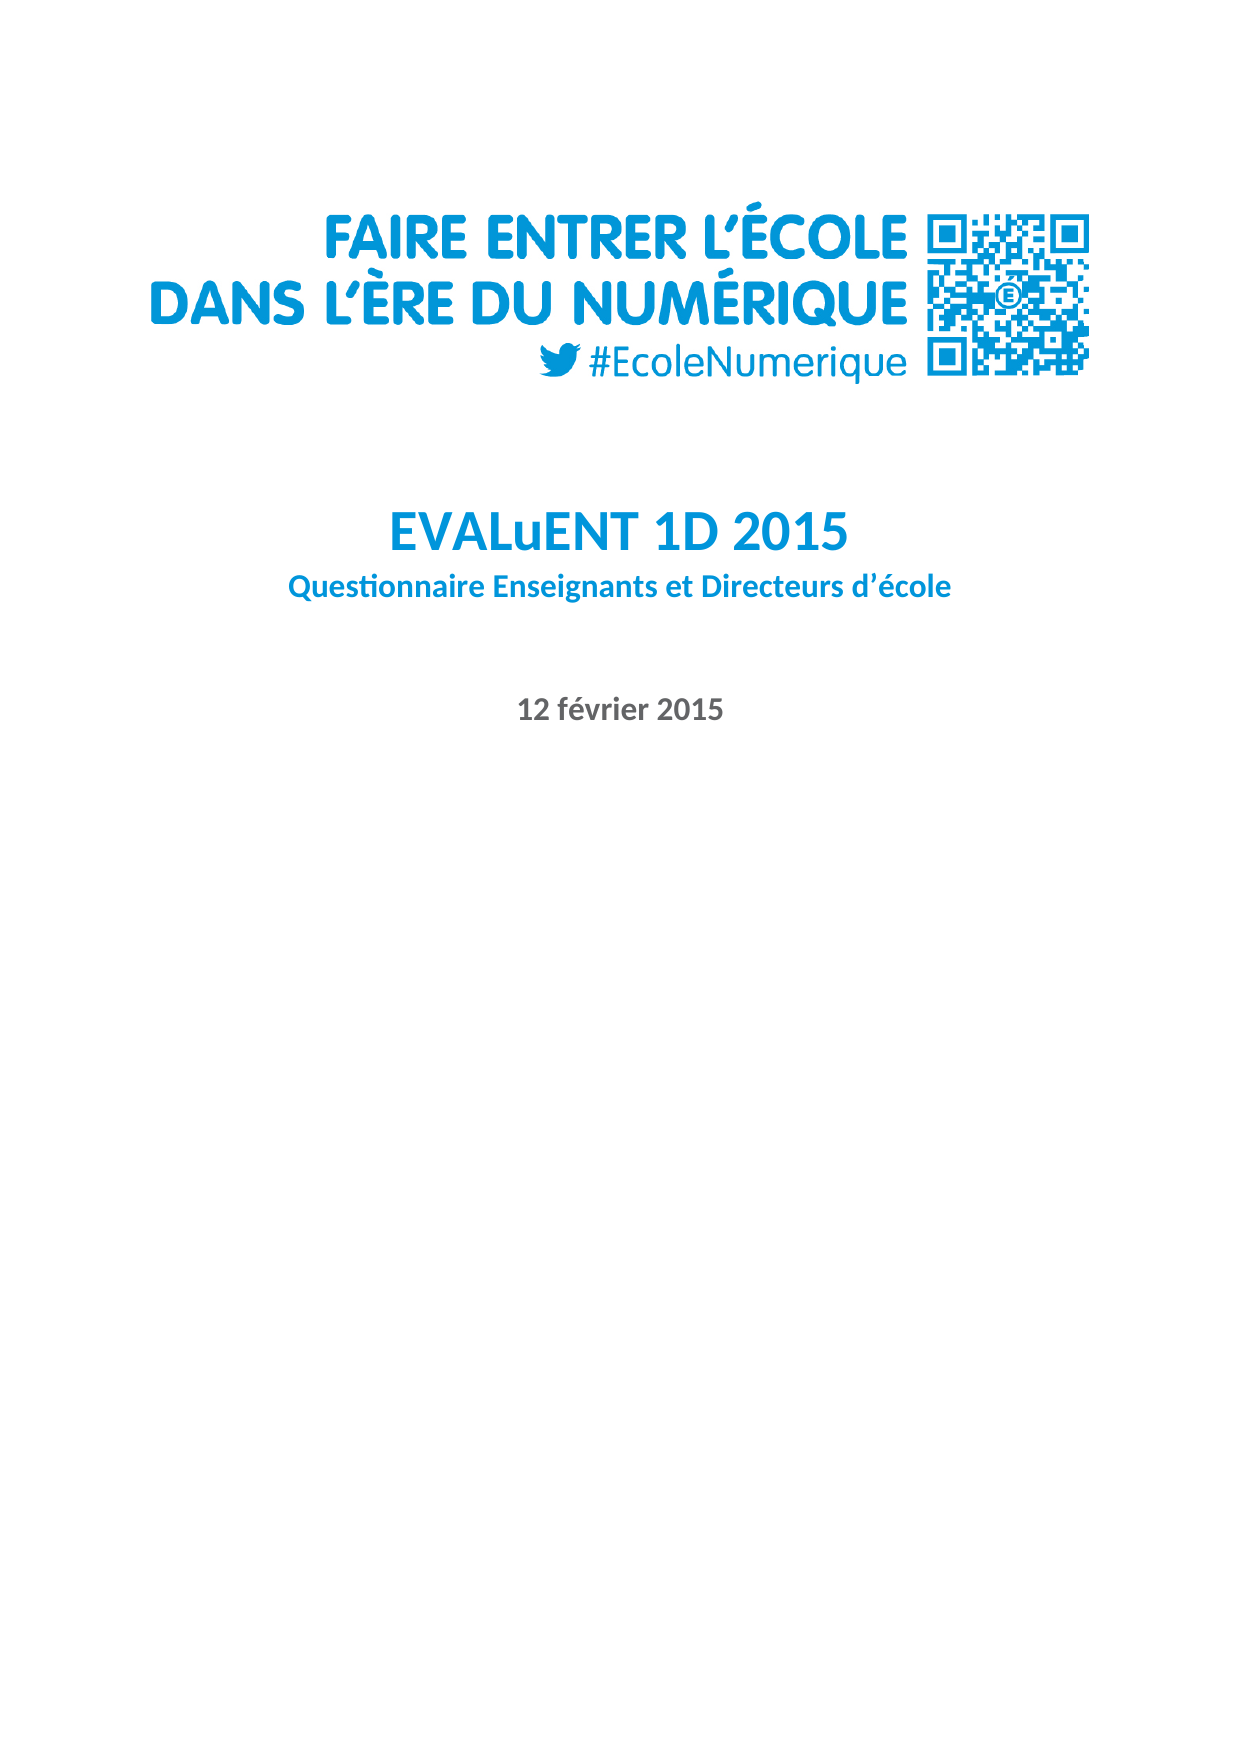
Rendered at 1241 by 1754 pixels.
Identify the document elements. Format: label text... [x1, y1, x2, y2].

text Questionnaire Enseignants et Directeurs d’école [148, 565, 1093, 606]
text 12 février 2015 [148, 687, 1093, 728]
text EVALuENT 1D 2015 [148, 494, 1093, 565]
